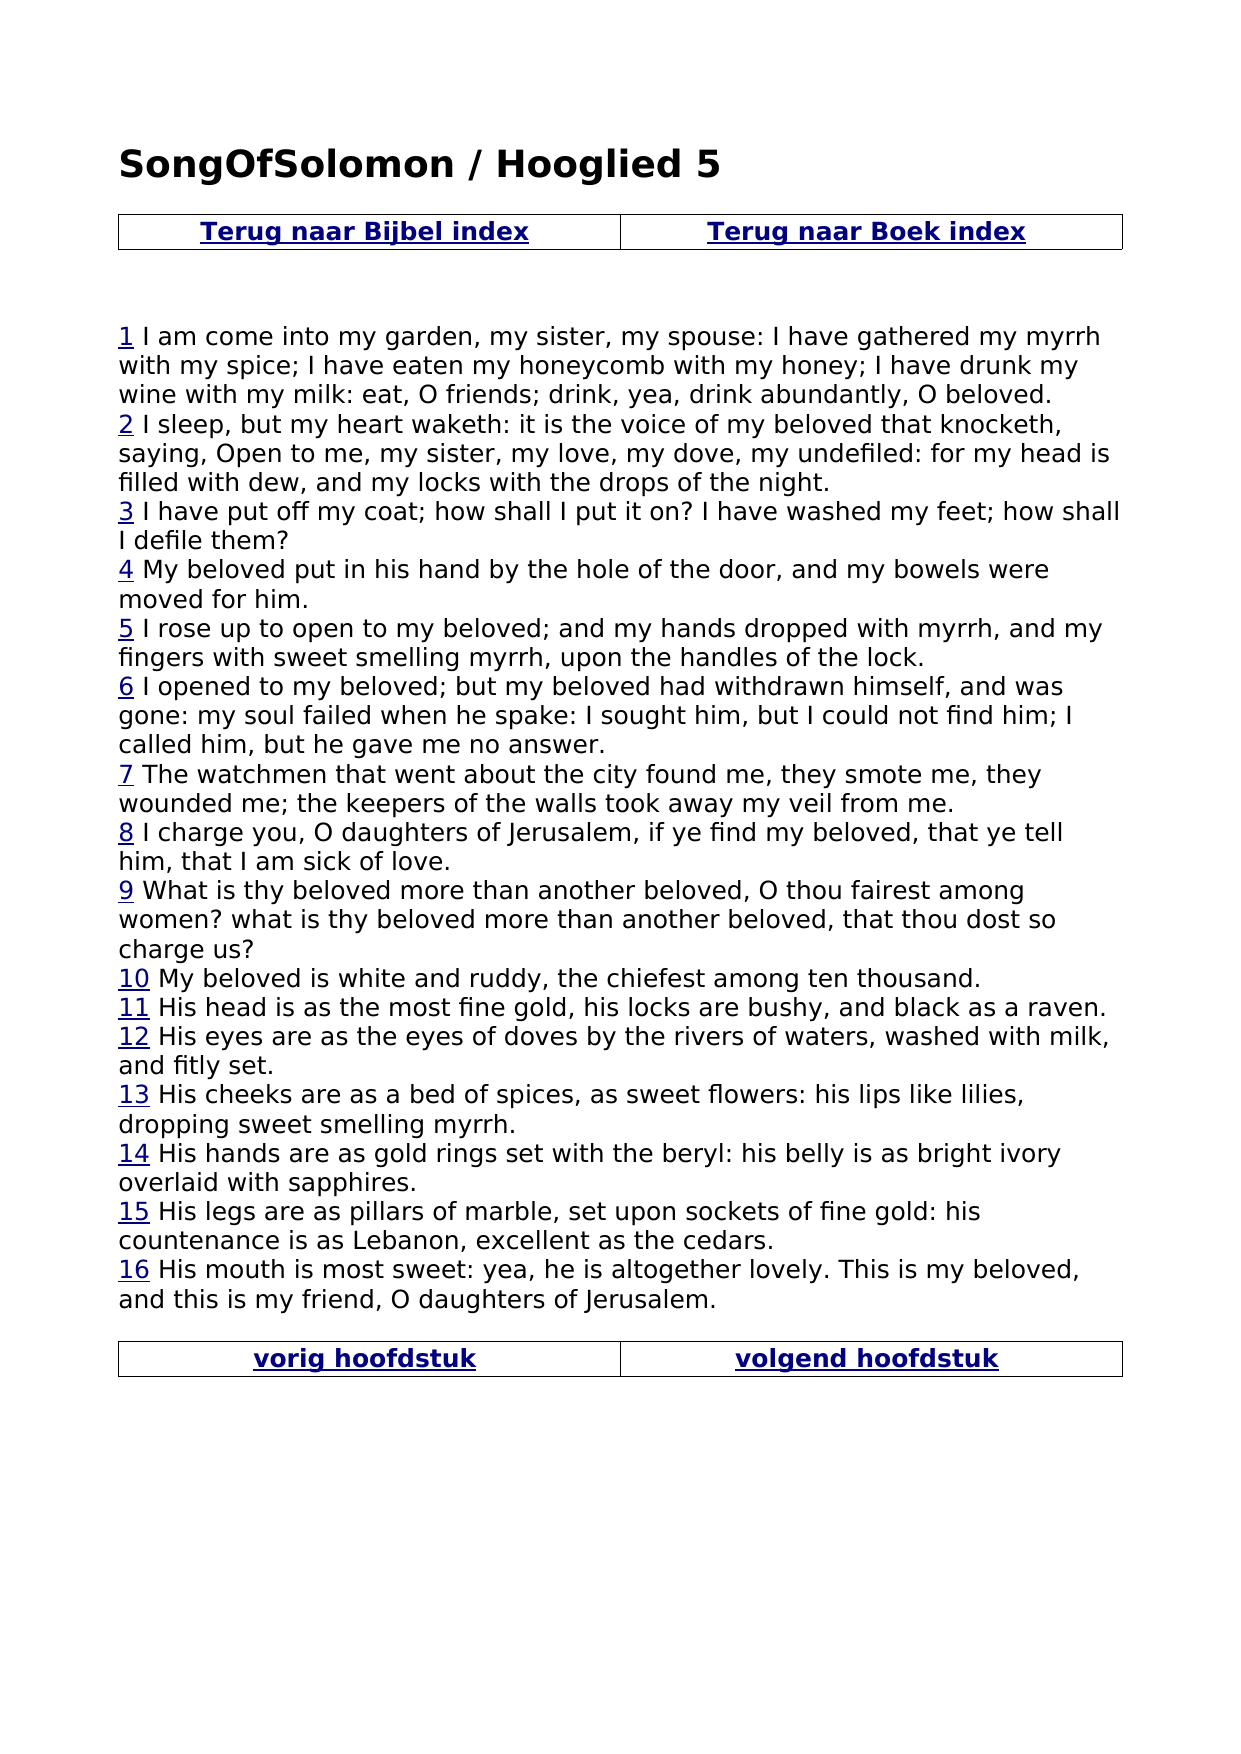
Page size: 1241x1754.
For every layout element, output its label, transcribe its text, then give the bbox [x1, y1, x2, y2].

table_header Terug naar Boek index [621, 215, 1122, 249]
table_header vorig hoofdstuk [119, 1342, 620, 1376]
subtitle SongOfSolomon / Hooglied 5 [118, 143, 1122, 187]
table_header Terug naar Bijbel index [119, 215, 620, 249]
text 1 I am come into my garden, my sister, my spouse: I have gathered my myrrh with my spice; I have eaten my honeycomb with my honey; I have drunk my wine with my milk: eat, O friends; drink, yea, drink abundantly, O beloved. 2 I sleep, but my heart waketh: it is the voice of my beloved that knocketh, saying, Open to me, my sister, my love, my dove, my undefiled: for my head is filled with dew, and my locks with the drops of the night. 3 I have put off my coat; how shall I put it on? I have washed my feet; how shall I defile them? 4 My beloved put in his hand by the hole of the door, and my bowels were moved for him. 5 I rose up to open to my beloved; and my hands dropped with myrrh, and my fingers with sweet smelling myrrh, upon the handles of the lock. 6 I opened to my beloved; but my beloved had withdrawn himself, and was gone: my soul failed when he spake: I sought him, but I could not find him; I called him, but he gave me no answer. 7 The watchmen that went about the city found me, they smote me, they wounded me; the keepers of the walls took away my veil from me. 8 I charge you, O daughters of Jerusalem, if ye find my beloved, that ye tell him, that I am sick of love. 9 What is thy beloved more than another beloved, O thou fairest among women? what is thy beloved more than another beloved, that thou dost so charge us? 10 My beloved is white and ruddy, the chiefest among ten thousand. 11 His head is as the most fine gold, his locks are bushy, and black as a raven. 12 His eyes are as the eyes of doves by the rivers of waters, washed with milk, and fitly set. 13 His cheeks are as a bed of spices, as sweet flowers: his lips like lilies, dropping sweet smelling myrrh. 14 His hands are as gold rings set with the beryl: his belly is as bright ivory overlaid with sapphires. 15 His legs are as pillars of marble, set upon sockets of fine gold: his countenance is as Lebanon, excellent as the cedars. 16 His mouth is most sweet: yea, he is altogether lovely. This is my beloved, and this is my friend, O daughters of Jerusalem. [118, 264, 1122, 1314]
table_header volgend hoofdstuk [621, 1342, 1122, 1376]
